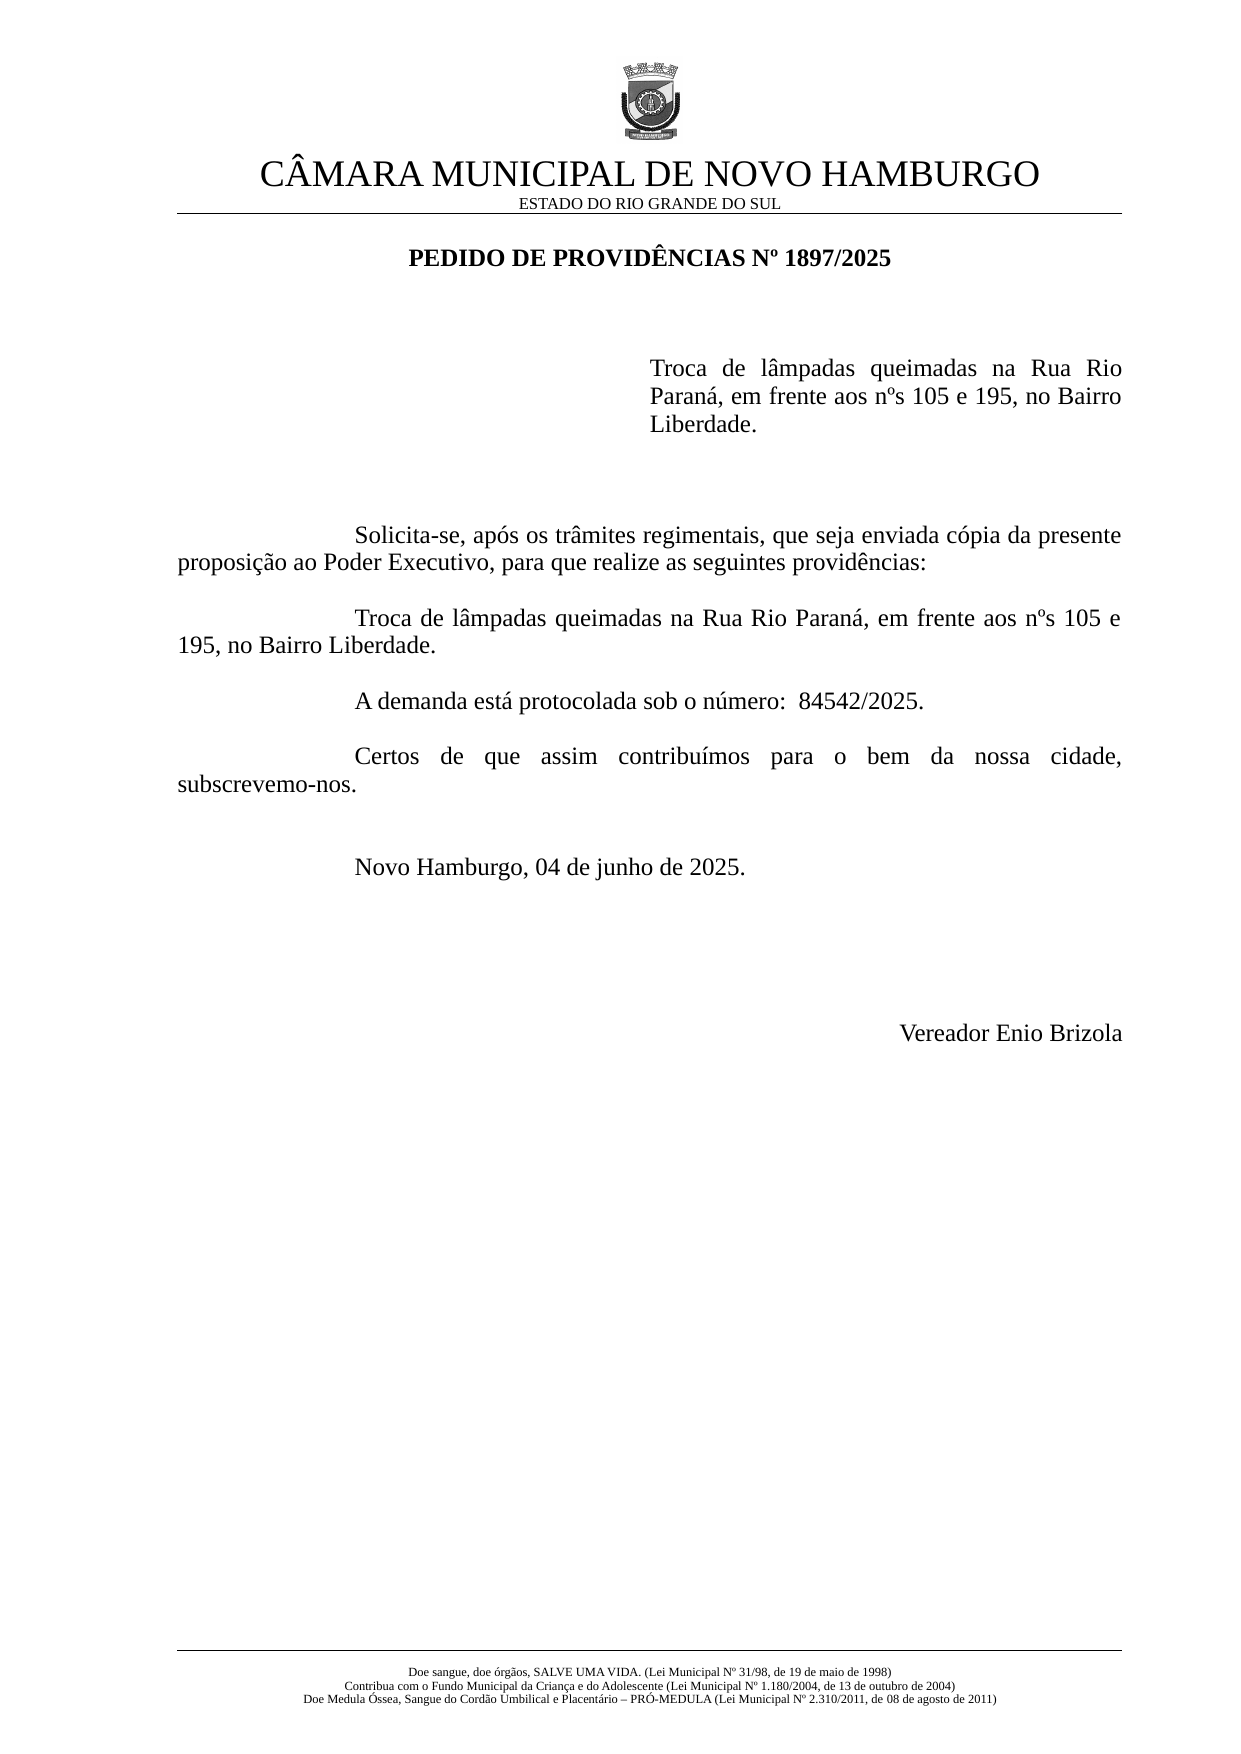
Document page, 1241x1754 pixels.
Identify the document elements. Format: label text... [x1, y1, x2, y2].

text Troca de lâmpadas queimadas na Rua Rio Paraná, em frente aos nºs 105 e 195, no Bairro Liberdade. [177, 604, 1122, 659]
text Troca de lâmpadas queimadas na Rua Rio Paraná, em frente aos nºs 105 e 195, no Bairro Liberdade. [649, 354, 1122, 438]
text Vereador Enio Brizola [177, 1019, 1122, 1047]
text Certos de que assim contribuímos para o bem da nossa cidade, subscrevemo-nos. [177, 742, 1122, 798]
text A demanda está protocolada sob o número: 84542/2025. [177, 687, 1122, 715]
text Solicita-se, após os trâmites regimentais, que seja enviada cópia da presente proposição ao Poder Executivo, para que realize as seguintes providências: [177, 521, 1122, 576]
text PEDIDO DE PROVIDÊNCIAS Nº 1897/2025 [177, 244, 1122, 271]
text Novo Hamburgo, 04 de junho de 2025. [177, 853, 1122, 881]
